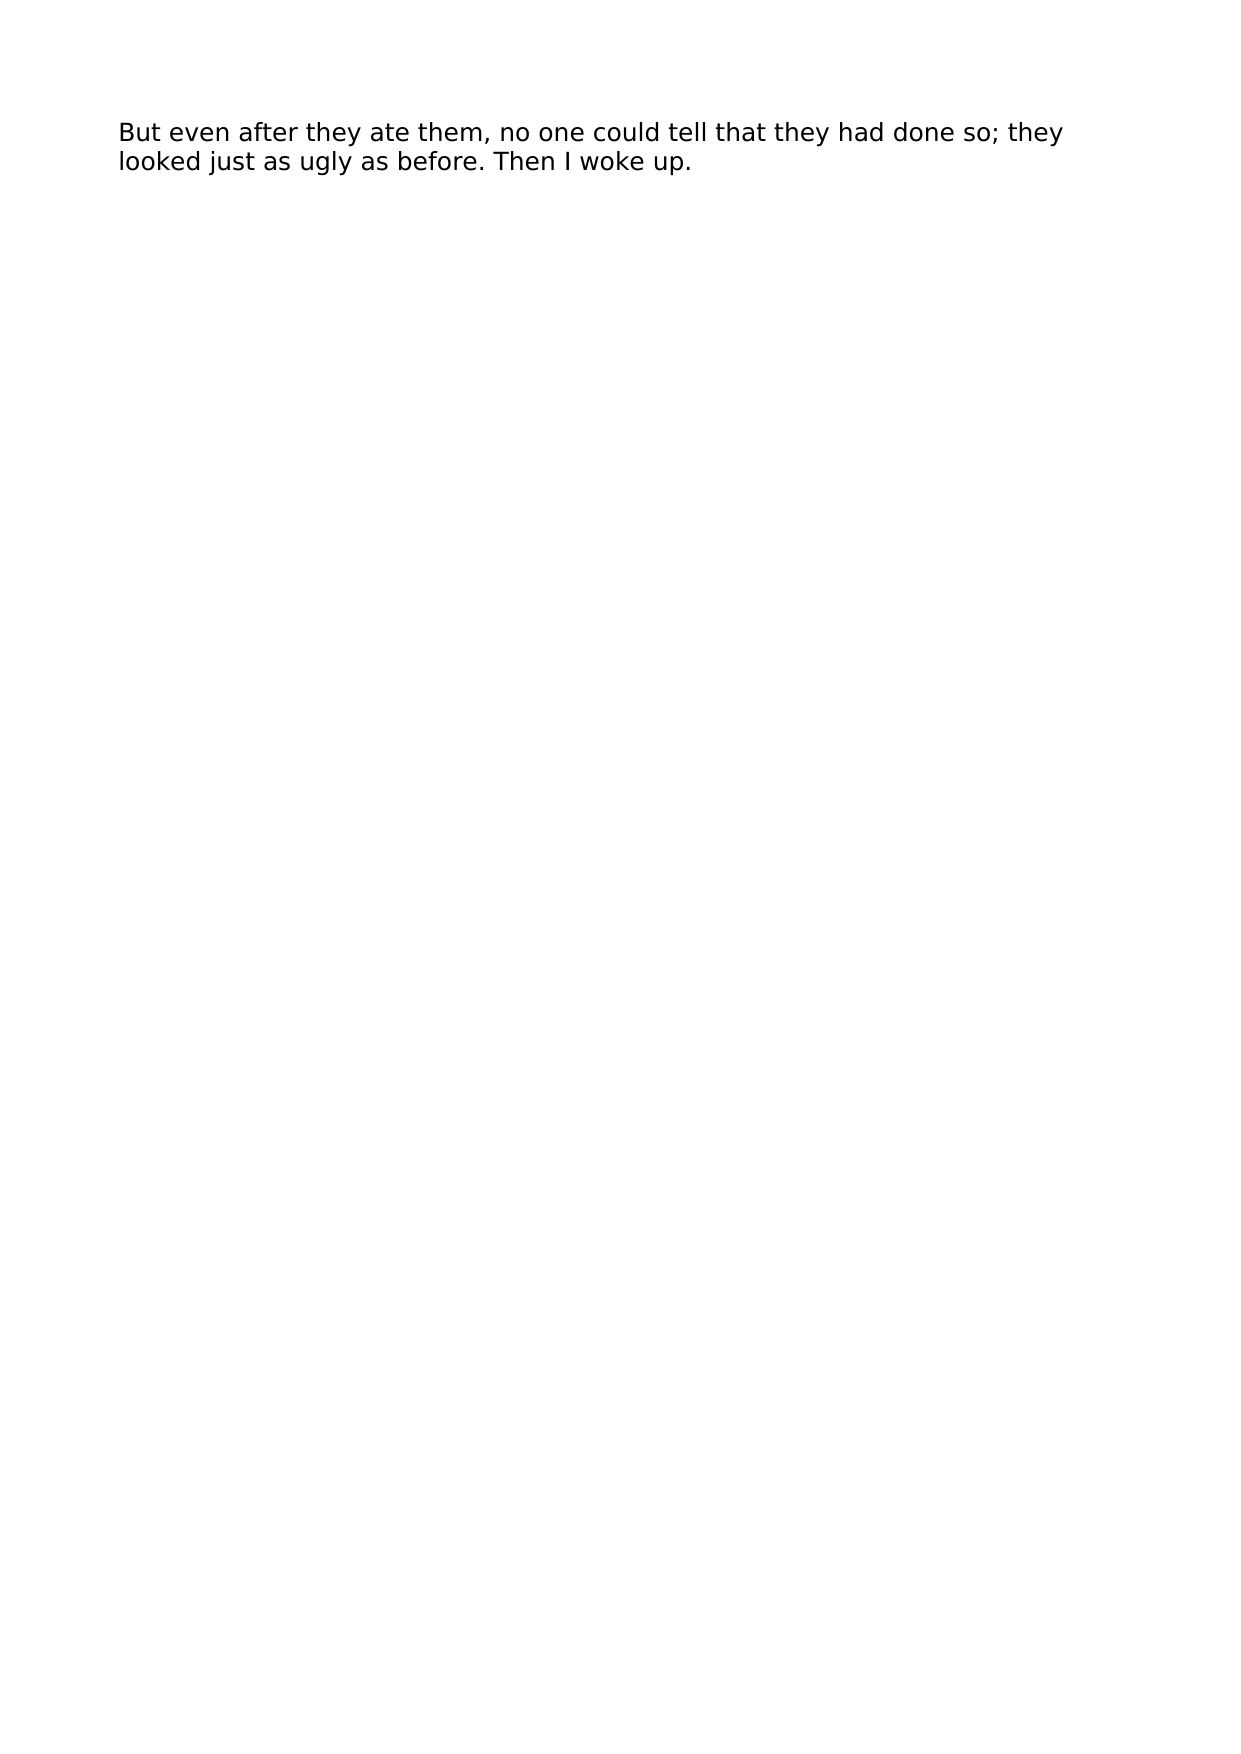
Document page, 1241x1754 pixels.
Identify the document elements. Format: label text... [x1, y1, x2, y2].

text But even after they ate them, no one could tell that they had done so; they looked just as ugly as before. Then I woke up. [118, 118, 1122, 176]
